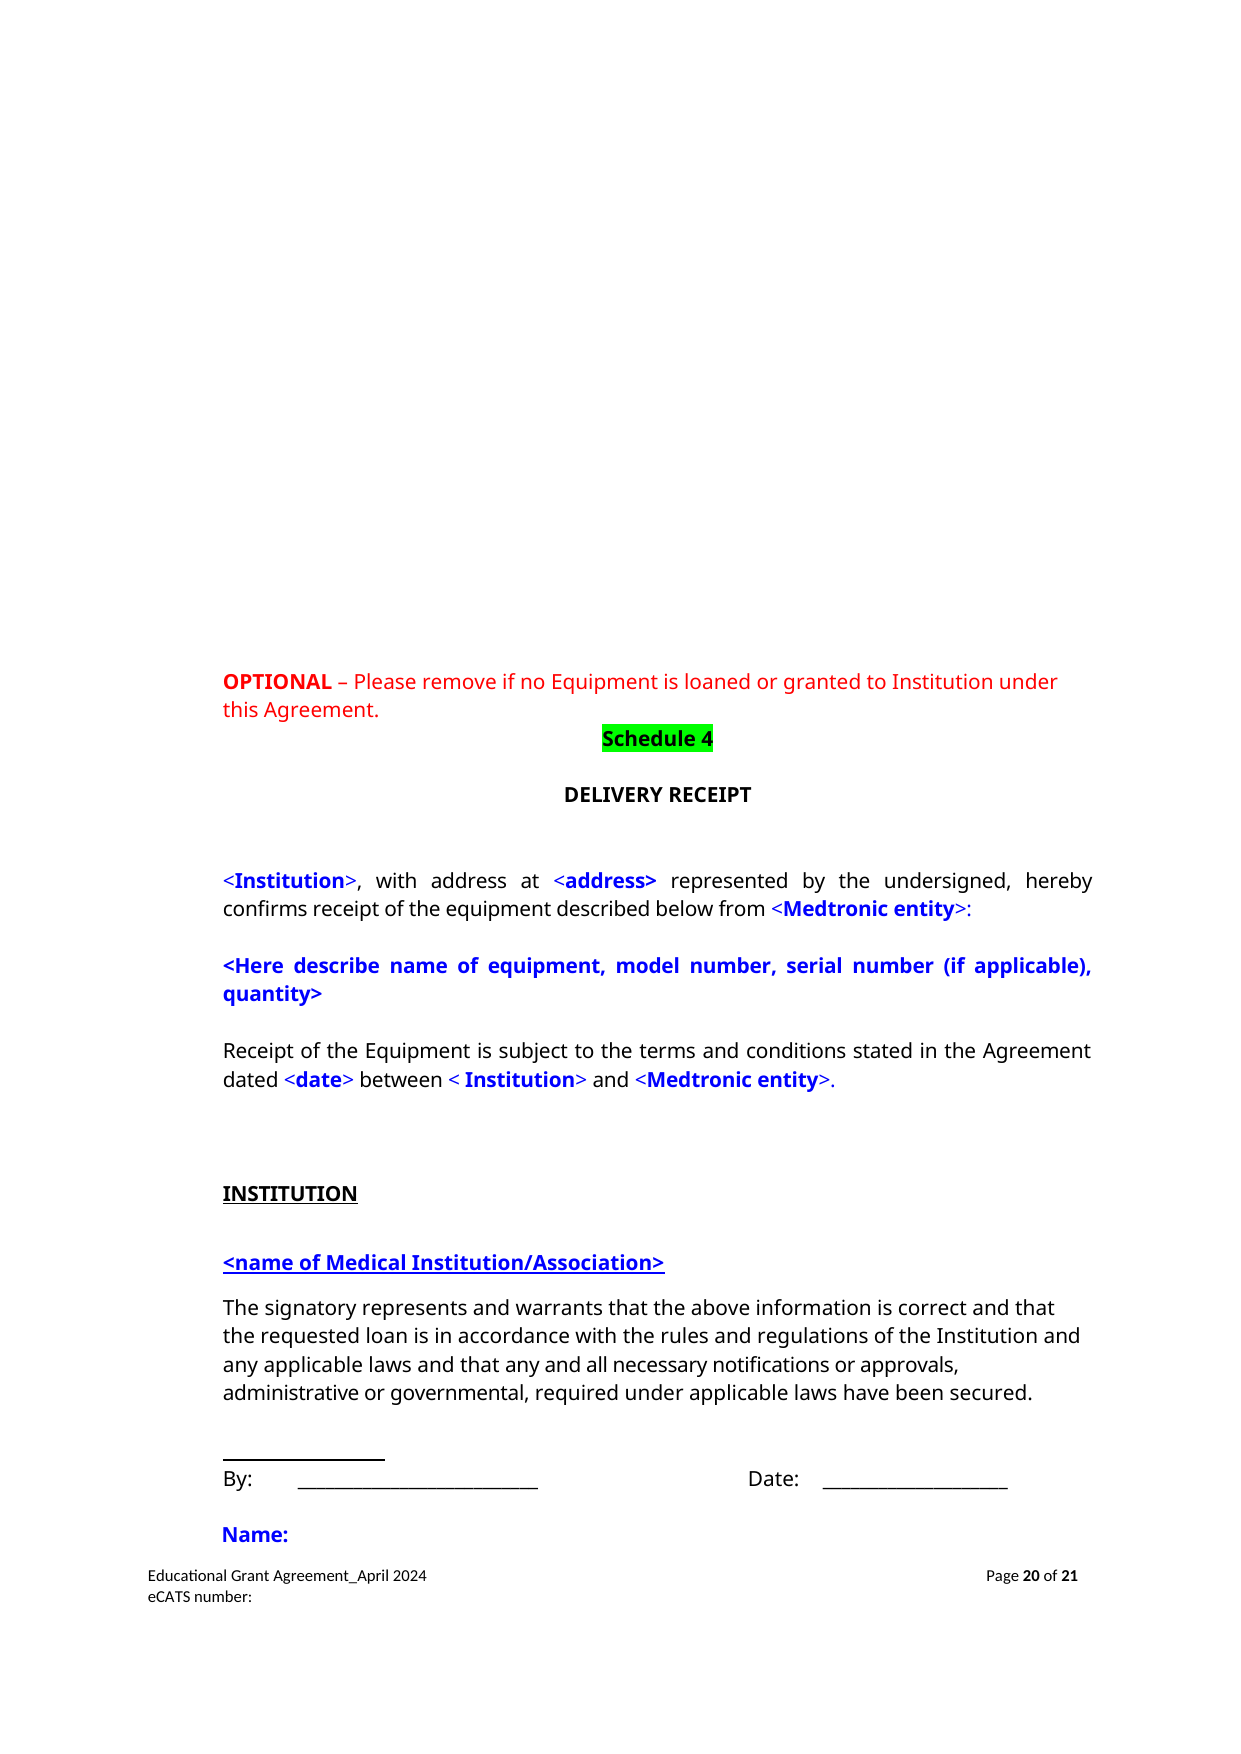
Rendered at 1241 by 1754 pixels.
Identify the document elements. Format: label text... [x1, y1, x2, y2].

text <name of Medical Institution/Association> [223, 1248, 1093, 1276]
text OPTIONAL – Please remove if no Equipment is loaned or granted to Institution under this Agreement. [223, 667, 1093, 724]
text <Here describe name of equipment, model number, serial number (if applicable), quantity> [223, 951, 1093, 1008]
text The signatory represents and warrants that the above information is correct and that the requested loan is in accordance with the rules and regulations of the Institution and any applicable laws and that any and all necessary notifications or approvals, administrative or governmental, required under applicable laws have been secured. [223, 1293, 1093, 1407]
text Schedule 4 [223, 724, 1093, 752]
text <Institution>, with address at <address> represented by the undersigned, hereby confirms receipt of the equipment described below from <Medtronic entity>: [223, 866, 1093, 923]
text DELIVERY RECEIPT [223, 781, 1093, 809]
text INSTITUTION [223, 1179, 1093, 1207]
text Receipt of the Equipment is subject to the terms and conditions stated in the Agreement dated <date> between < Institution> and <Medtronic entity>. [223, 1036, 1093, 1093]
text Name: [221, 1521, 1093, 1549]
text By: __________________________ Date: ____________________ [223, 1464, 1093, 1492]
